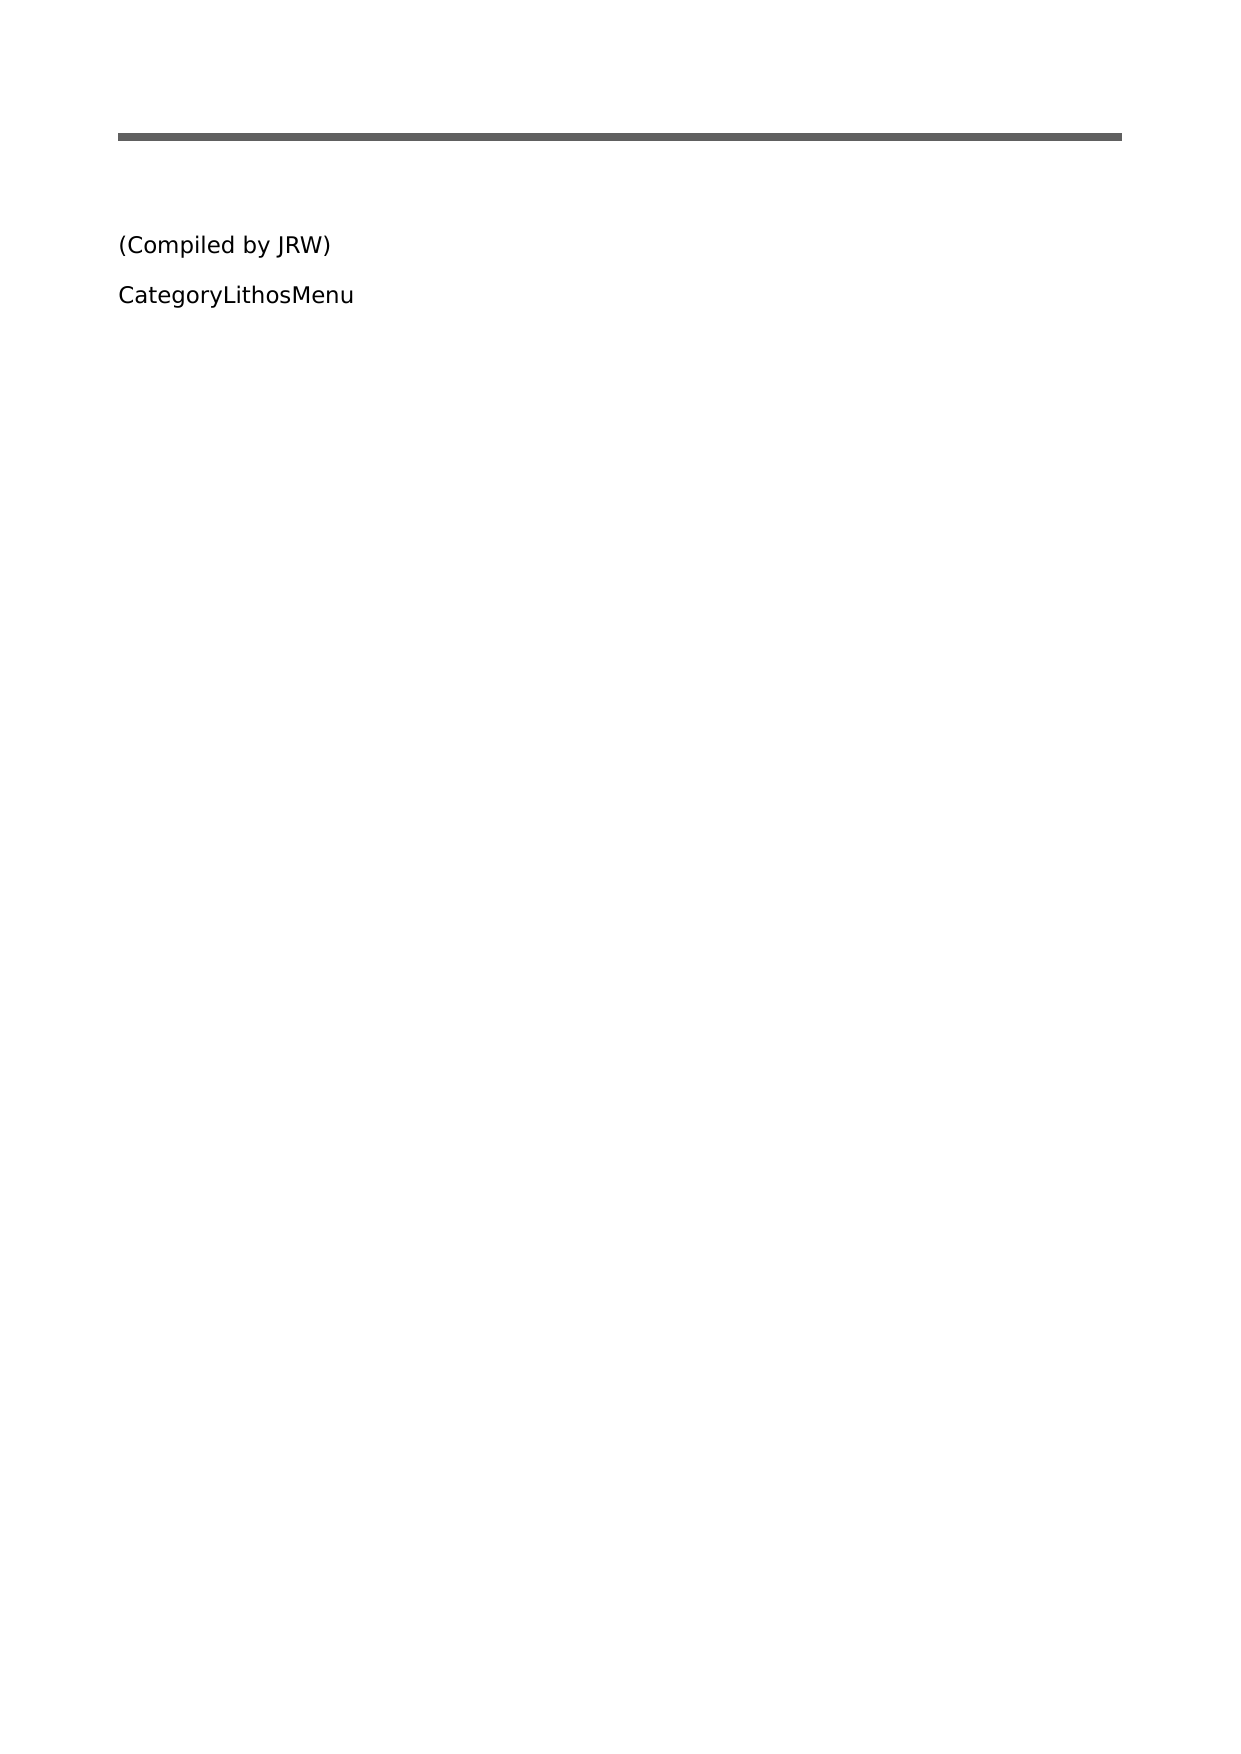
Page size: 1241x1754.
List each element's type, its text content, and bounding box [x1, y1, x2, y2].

text CategoryLithosMenu [118, 283, 1122, 309]
text (Compiled by JRW) [118, 232, 1122, 259]
